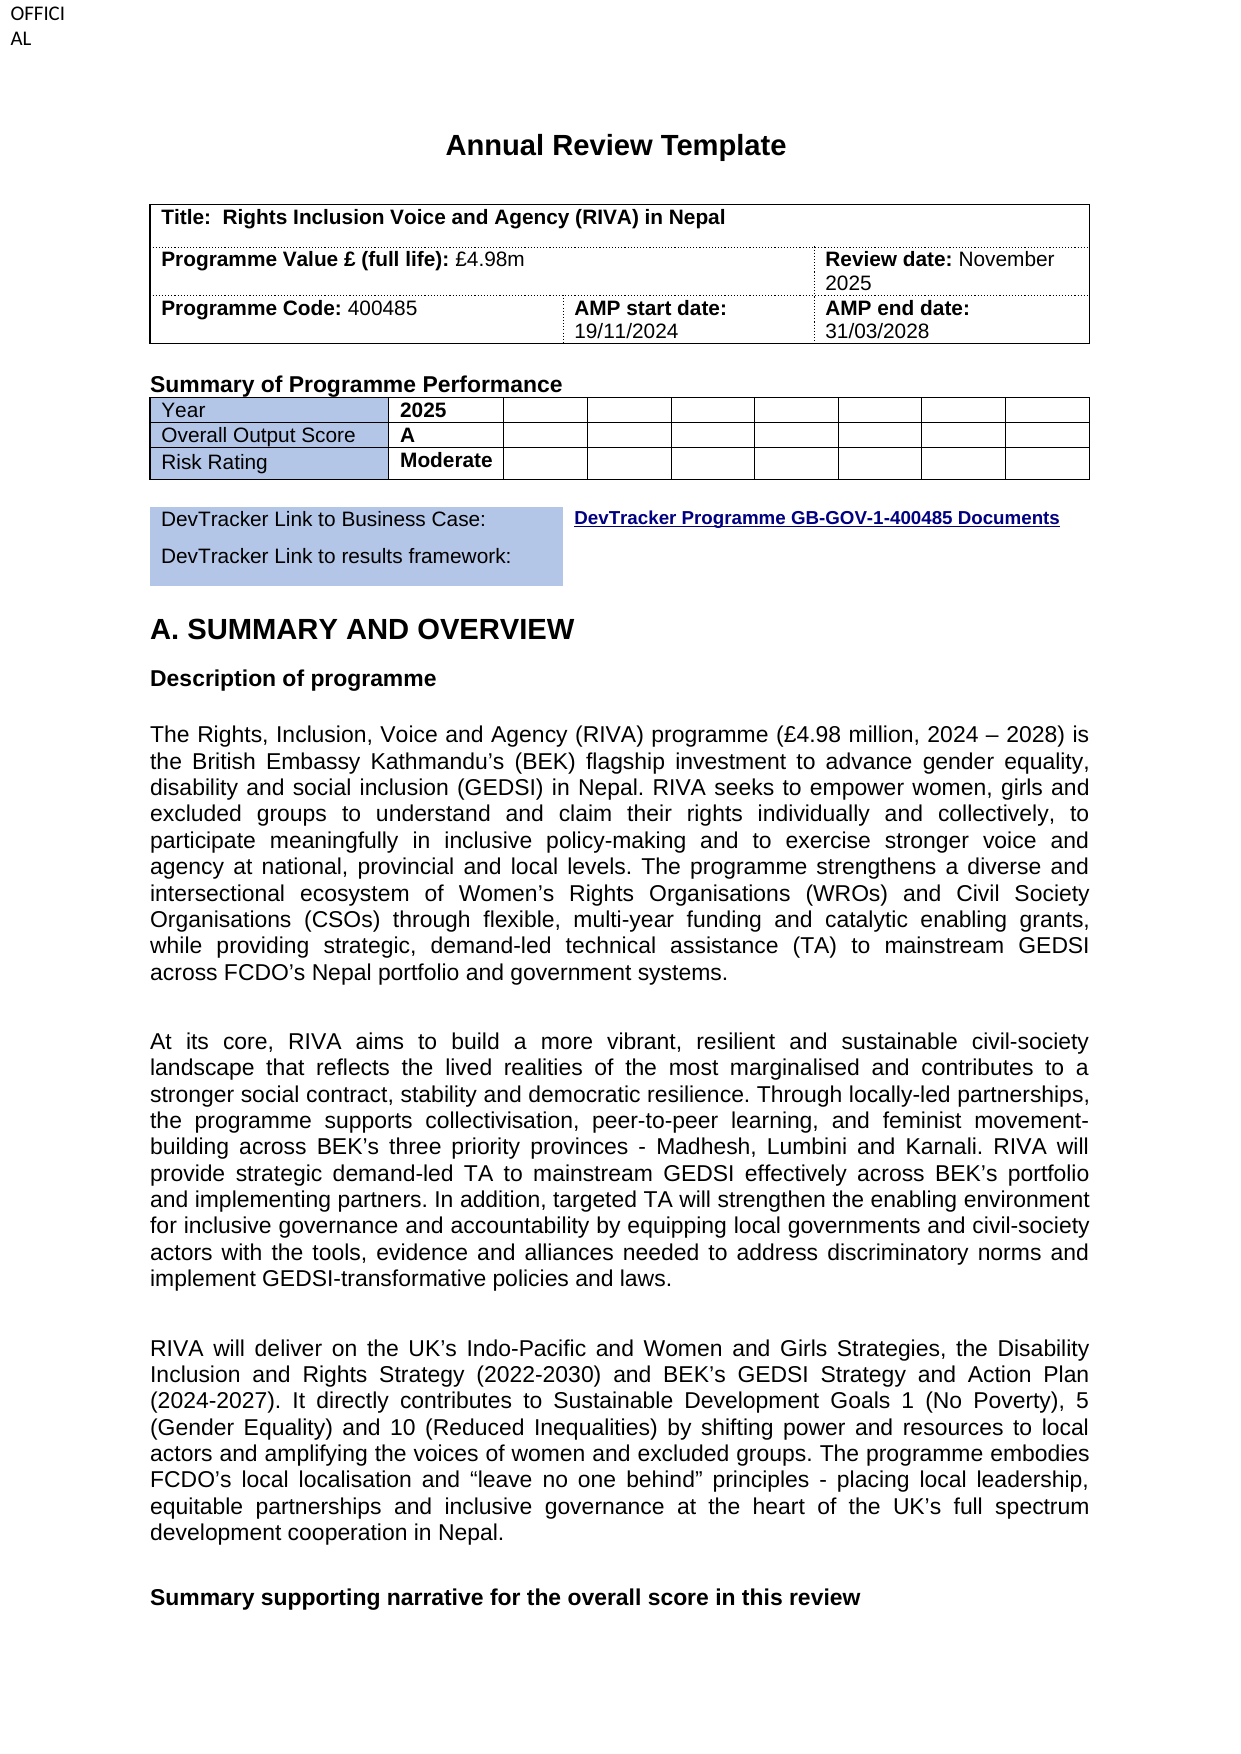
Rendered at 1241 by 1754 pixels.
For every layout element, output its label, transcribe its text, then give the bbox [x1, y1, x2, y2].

table_header [755, 398, 838, 422]
table_header [504, 398, 587, 422]
table_header Title: Rights Inclusion Voice and Agency (RIVA) in Nepal [151, 205, 1089, 246]
table_header [839, 398, 921, 422]
table_cell [755, 448, 838, 479]
table_cell [922, 423, 1005, 447]
table_cell Review date: November 2025 [814, 246, 1089, 295]
table_cell [839, 423, 921, 447]
text Description of programme [150, 664, 1090, 691]
table_cell [1006, 448, 1089, 479]
table_cell [672, 448, 754, 479]
text RIVA will deliver on the UK’s Indo-Pacific and Women and Girls Strategies, the Disability Inclusion and Rights Strategy (2022-2030) and BEK’s GEDSI Strategy and Action Plan (2024-2027). It directly contributes to Sustainable Development Goals 1 (No Poverty), 5 (Gender Equality) and 10 (Reduced Inequalities) by shifting power and resources to local actors and amplifying the voices of women and excluded groups. The programme embodies FCDO’s local localisation and “leave no one behind” principles - placing local leadership, equitable partnerships and inclusive governance at the heart of the UK’s full spectrum development cooperation in Nepal. [150, 1334, 1090, 1545]
table_header Year [151, 398, 388, 422]
table_cell [588, 448, 671, 479]
table_cell [563, 544, 1089, 586]
table_header [672, 398, 754, 422]
table_cell [672, 423, 754, 447]
table_cell A [389, 423, 503, 447]
table_cell [839, 448, 921, 479]
table_cell DevTracker Link to results framework: [150, 544, 563, 586]
text The Rights, Inclusion, Voice and Agency (RIVA) programme (£4.98 million, 2024 – 2028) is the British Embassy Kathmandu’s (BEK) flagship investment to advance gender equality, disability and social inclusion (GEDSI) in Nepal. RIVA seeks to empower women, girls and excluded groups to understand and claim their rights individually and collectively, to participate meaningfully in inclusive policy-making and to exercise stronger voice and agency at national, provincial and local levels. The programme strengthens a diverse and intersectional ecosystem of Women’s Rights Organisations (WROs) and Civil Society Organisations (CSOs) through flexible, multi-year funding and catalytic enabling grants, while providing strategic, demand-led technical assistance (TA) to mainstream GEDSI across FCDO’s Nepal portfolio and government systems. [150, 721, 1090, 985]
subtitle Annual Review Template [150, 127, 1090, 161]
text Summary supporting narrative for the overall score in this review [150, 1584, 1090, 1611]
table_cell [588, 423, 671, 447]
table_cell Moderate [389, 448, 503, 479]
text Summary of Programme Performance [150, 371, 1090, 397]
text At its core, RIVA aims to build a more vibrant, resilient and sustainable civil-society landscape that reflects the lived realities of the most marginalised and contributes to a stronger social contract, stability and democratic resilience. Through locally-led partnerships, the programme supports collectivisation, peer-to-peer learning, and feminist movement-building across BEK’s three priority provinces - Madhesh, Lumbini and Karnali. RIVA will provide strategic demand-led TA to mainstream GEDSI effectively across BEK’s portfolio and implementing partners. In addition, targeted TA will strengthen the enabling environment for inclusive governance and accountability by equipping local governments and civil-society actors with the tools, evidence and alliances needed to address discriminatory norms and implement GEDSI-transformative policies and laws. [150, 1028, 1090, 1291]
table_cell [755, 423, 838, 447]
table_cell Programme Code: 400485 [151, 295, 563, 343]
table_cell Overall Output Score [151, 423, 388, 447]
table_header [922, 398, 1005, 422]
table_header 2025 [389, 398, 503, 422]
table_cell [504, 423, 587, 447]
table_cell [922, 448, 1005, 479]
table_cell [1006, 423, 1089, 447]
table_header DevTracker Programme GB-GOV-1-400485 Documents [563, 507, 1089, 544]
table_cell Risk Rating [151, 448, 388, 479]
table_header DevTracker Link to Business Case: [150, 507, 563, 544]
text A. SUMMARY AND OVERVIEW [150, 612, 1090, 646]
table_header [588, 398, 671, 422]
table_cell AMP end date: 31/03/2028 [814, 295, 1089, 343]
table_cell AMP start date: 19/11/2024 [563, 295, 814, 343]
table_cell [504, 448, 587, 479]
table_cell Programme Value £ (full life): £4.98m [151, 246, 814, 295]
table_header [1006, 398, 1089, 422]
